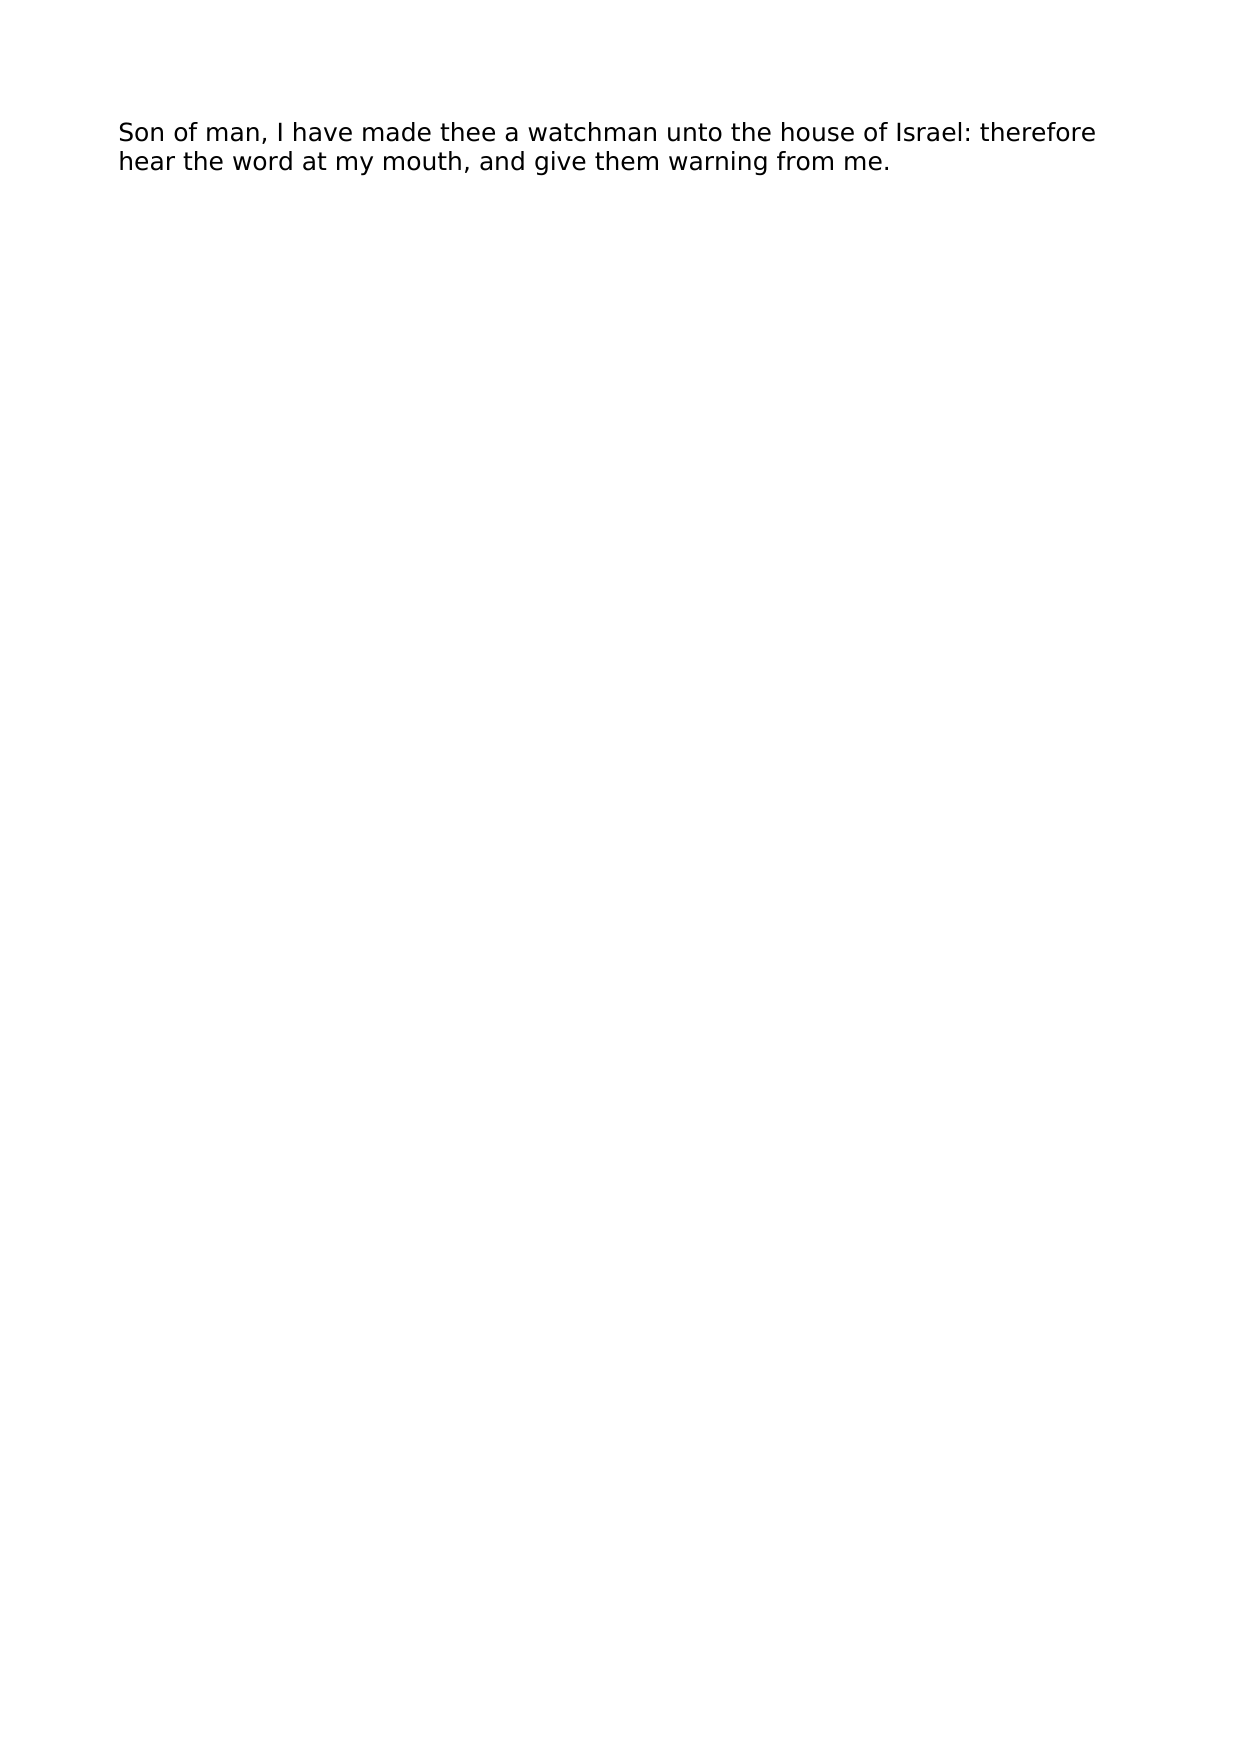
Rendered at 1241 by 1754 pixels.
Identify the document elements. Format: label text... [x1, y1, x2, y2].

text Son of man, I have made thee a watchman unto the house of Israel: therefore hear the word at my mouth, and give them warning from me. [118, 118, 1122, 176]
